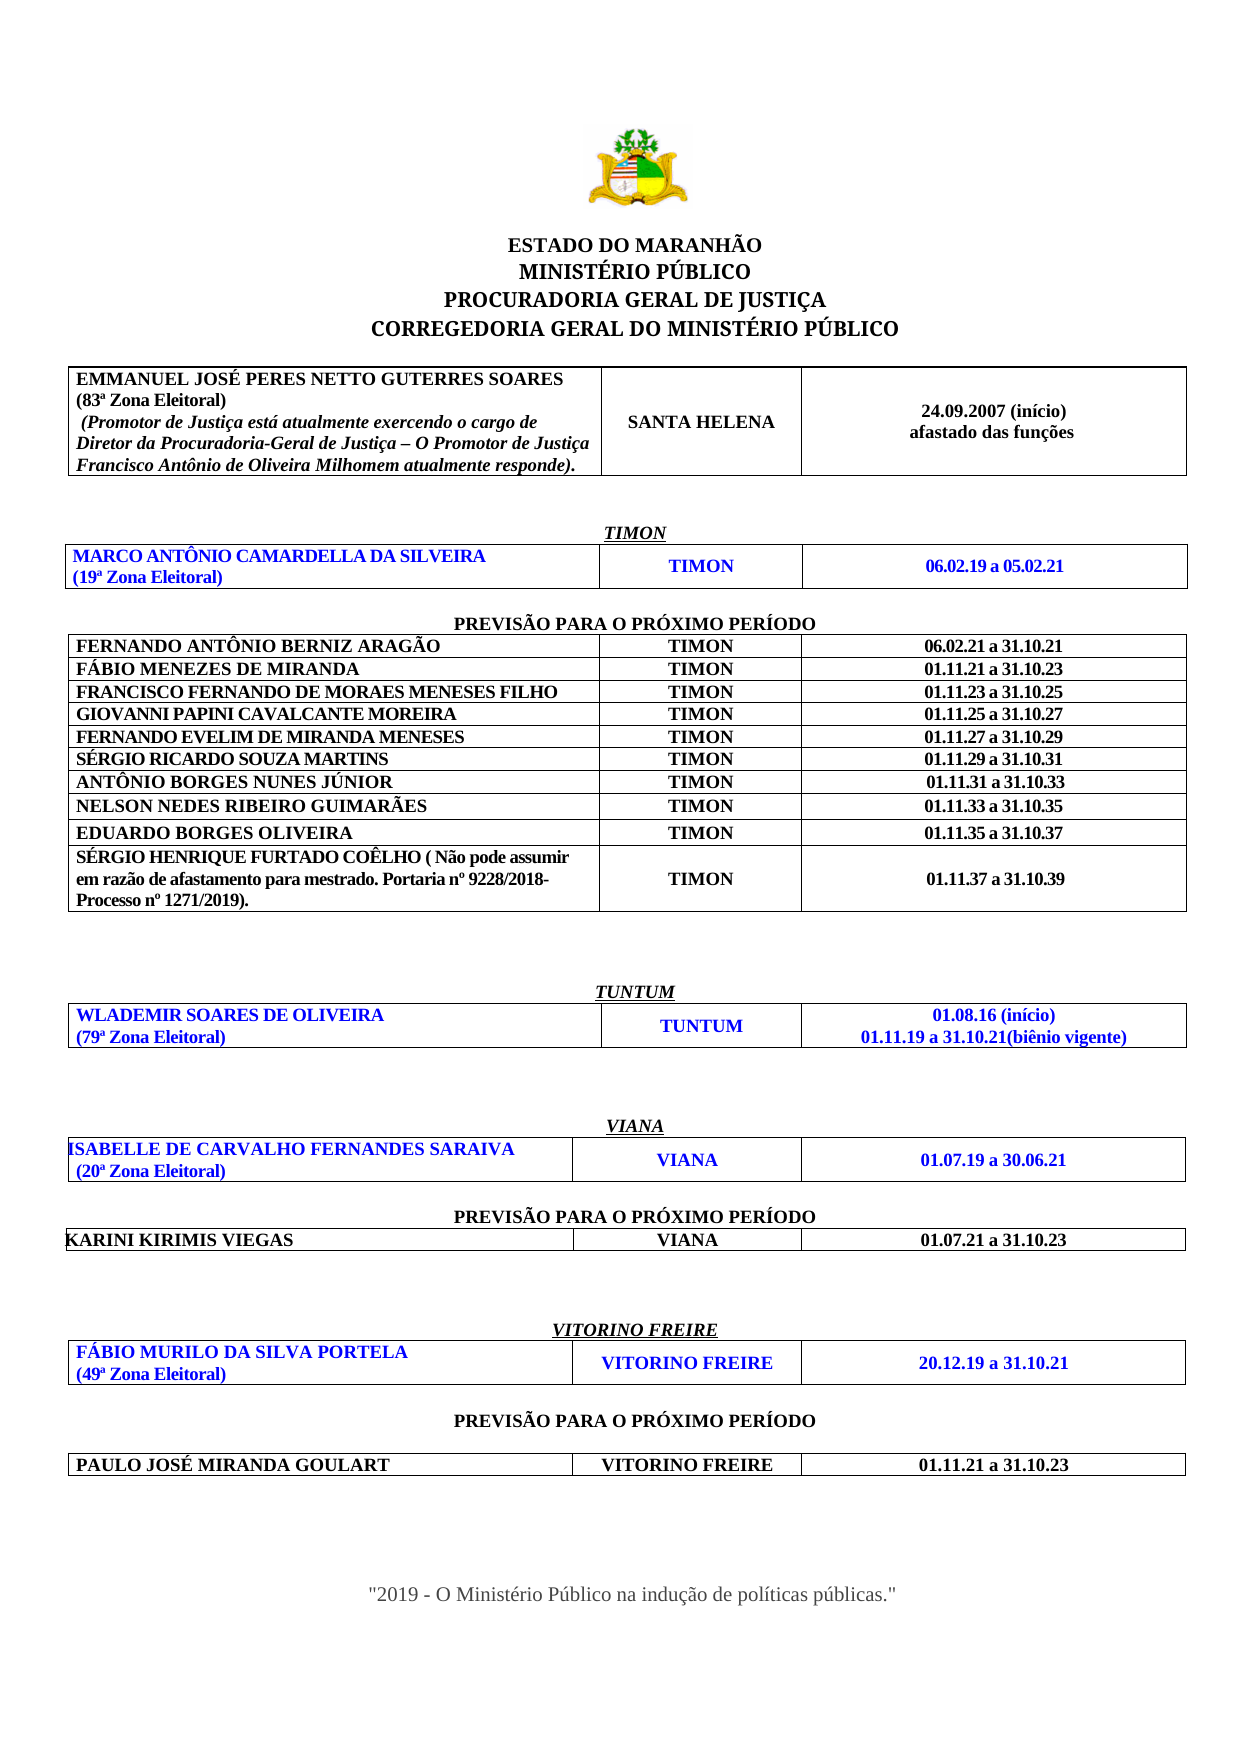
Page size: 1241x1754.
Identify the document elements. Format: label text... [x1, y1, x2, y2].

table_header 06.02.19 a 05.02.21 [803, 545, 1187, 588]
table_cell TIMON [600, 820, 801, 845]
table_cell SÉRGIO HENRIQUE FURTADO COÊLHO ( Não pode assumir em razão de afastamento para mestrado. Portaria nº 9228/2018- Processo nº 1271/2019). [69, 846, 599, 911]
table_cell SÉRGIO RICARDO SOUZA MARTINS [69, 748, 599, 770]
table_header 01.07.21 a 31.10.23 [802, 1229, 1185, 1250]
table_cell 01.11.27 a 31.10.29 [802, 726, 1186, 747]
table_cell ANTÔNIO BORGES NUNES JÚNIOR [69, 771, 599, 792]
table_cell TIMON [600, 771, 801, 792]
table_cell NELSON NEDES RIBEIRO GUIMARÃES [69, 794, 599, 819]
text VITORINO FREIRE [148, 1319, 1122, 1340]
table_cell 01.11.23 a 31.10.25 [802, 681, 1186, 702]
subtitle PREVISÃO PARA O PRÓXIMO PERÍODO [148, 1409, 1122, 1431]
table_cell EDUARDO BORGES OLIVEIRA [69, 820, 599, 845]
table_cell TIMON [600, 748, 801, 770]
table_cell 01.11.35 a 31.10.37 [802, 820, 1186, 845]
table_header TIMON [600, 635, 801, 657]
table_header 20.12.19 a 31.10.21 [802, 1341, 1185, 1384]
table_header ISABELLE DE CARVALHO FERNANDES SARAIVA (20ª Zona Eleitoral) [69, 1138, 572, 1181]
table_cell 01.11.25 a 31.10.27 [802, 703, 1186, 725]
table_cell TIMON [600, 681, 801, 702]
table_header VIANA [574, 1229, 801, 1250]
table_header MARCO ANTÔNIO CAMARDELLA DA SILVEIRA (19ª Zona Eleitoral) [66, 545, 599, 588]
table_header 01.08.16 (início) 01.11.19 a 31.10.21(biênio vigente) [802, 1004, 1186, 1047]
table_header SANTA HELENA [602, 368, 801, 475]
text VIANA [148, 1115, 1122, 1137]
subtitle PREVISÃO PARA O PRÓXIMO PERÍODO [148, 1206, 1122, 1228]
table_header WLADEMIR SOARES DE OLIVEIRA (79ª Zona Eleitoral) [69, 1004, 601, 1047]
table_header FÁBIO MURILO DA SILVA PORTELA (49ª Zona Eleitoral) [69, 1341, 572, 1384]
table_header 01.07.19 a 30.06.21 [802, 1138, 1185, 1181]
table_cell FERNANDO EVELIM DE MIRANDA MENESES [69, 726, 599, 747]
table_header VIANA [573, 1138, 801, 1181]
text TIMON [148, 522, 1122, 543]
table_cell GIOVANNI PAPINI CAVALCANTE MOREIRA [69, 703, 599, 725]
table_cell 01.11.37 a 31.10.39 [802, 846, 1186, 911]
table_cell TIMON [600, 726, 801, 747]
table_cell 01.11.29 a 31.10.31 [802, 748, 1186, 770]
table_header 01.11.21 a 31.10.23 [802, 1454, 1185, 1475]
table_cell FRANCISCO FERNANDO DE MORAES MENESES FILHO [69, 681, 599, 702]
table_header PAULO JOSÉ MIRANDA GOULART [69, 1454, 572, 1475]
table_cell TIMON [600, 658, 801, 679]
table_header EMMANUEL JOSÉ PERES NETTO GUTERRES SOARES (83ª Zona Eleitoral) (Promotor de Justiça está atualmente exercendo o cargo de Diretor da Procuradoria-Geral de Justiça – O Promotor de Justiça Francisco Antônio de Oliveira Milhomem atualmente responde). [69, 368, 601, 475]
table_header 06.02.21 a 31.10.21 [802, 635, 1186, 657]
text TUNTUM [148, 981, 1122, 1003]
table_header TIMON [600, 545, 802, 588]
subtitle PREVISÃO PARA O PRÓXIMO PERÍODO [148, 613, 1122, 634]
table_header KARINI KIRIMIS VIEGAS [67, 1229, 573, 1250]
table_cell TIMON [600, 794, 801, 819]
table_header VITORINO FREIRE [573, 1454, 801, 1475]
table_cell 01.11.33 a 31.10.35 [802, 794, 1186, 819]
table_cell 01.11.31 a 31.10.33 [802, 771, 1186, 792]
table_header FERNANDO ANTÔNIO BERNIZ ARAGÃO [69, 635, 599, 657]
table_cell FÁBIO MENEZES DE MIRANDA [69, 658, 599, 679]
table_cell 01.11.21 a 31.10.23 [802, 658, 1186, 679]
table_header TUNTUM [602, 1004, 801, 1047]
table_header VITORINO FREIRE [573, 1341, 801, 1384]
table_cell TIMON [600, 703, 801, 725]
table_header 24.09.2007 (início) afastado das funções [802, 368, 1186, 475]
table_cell TIMON [600, 846, 801, 911]
